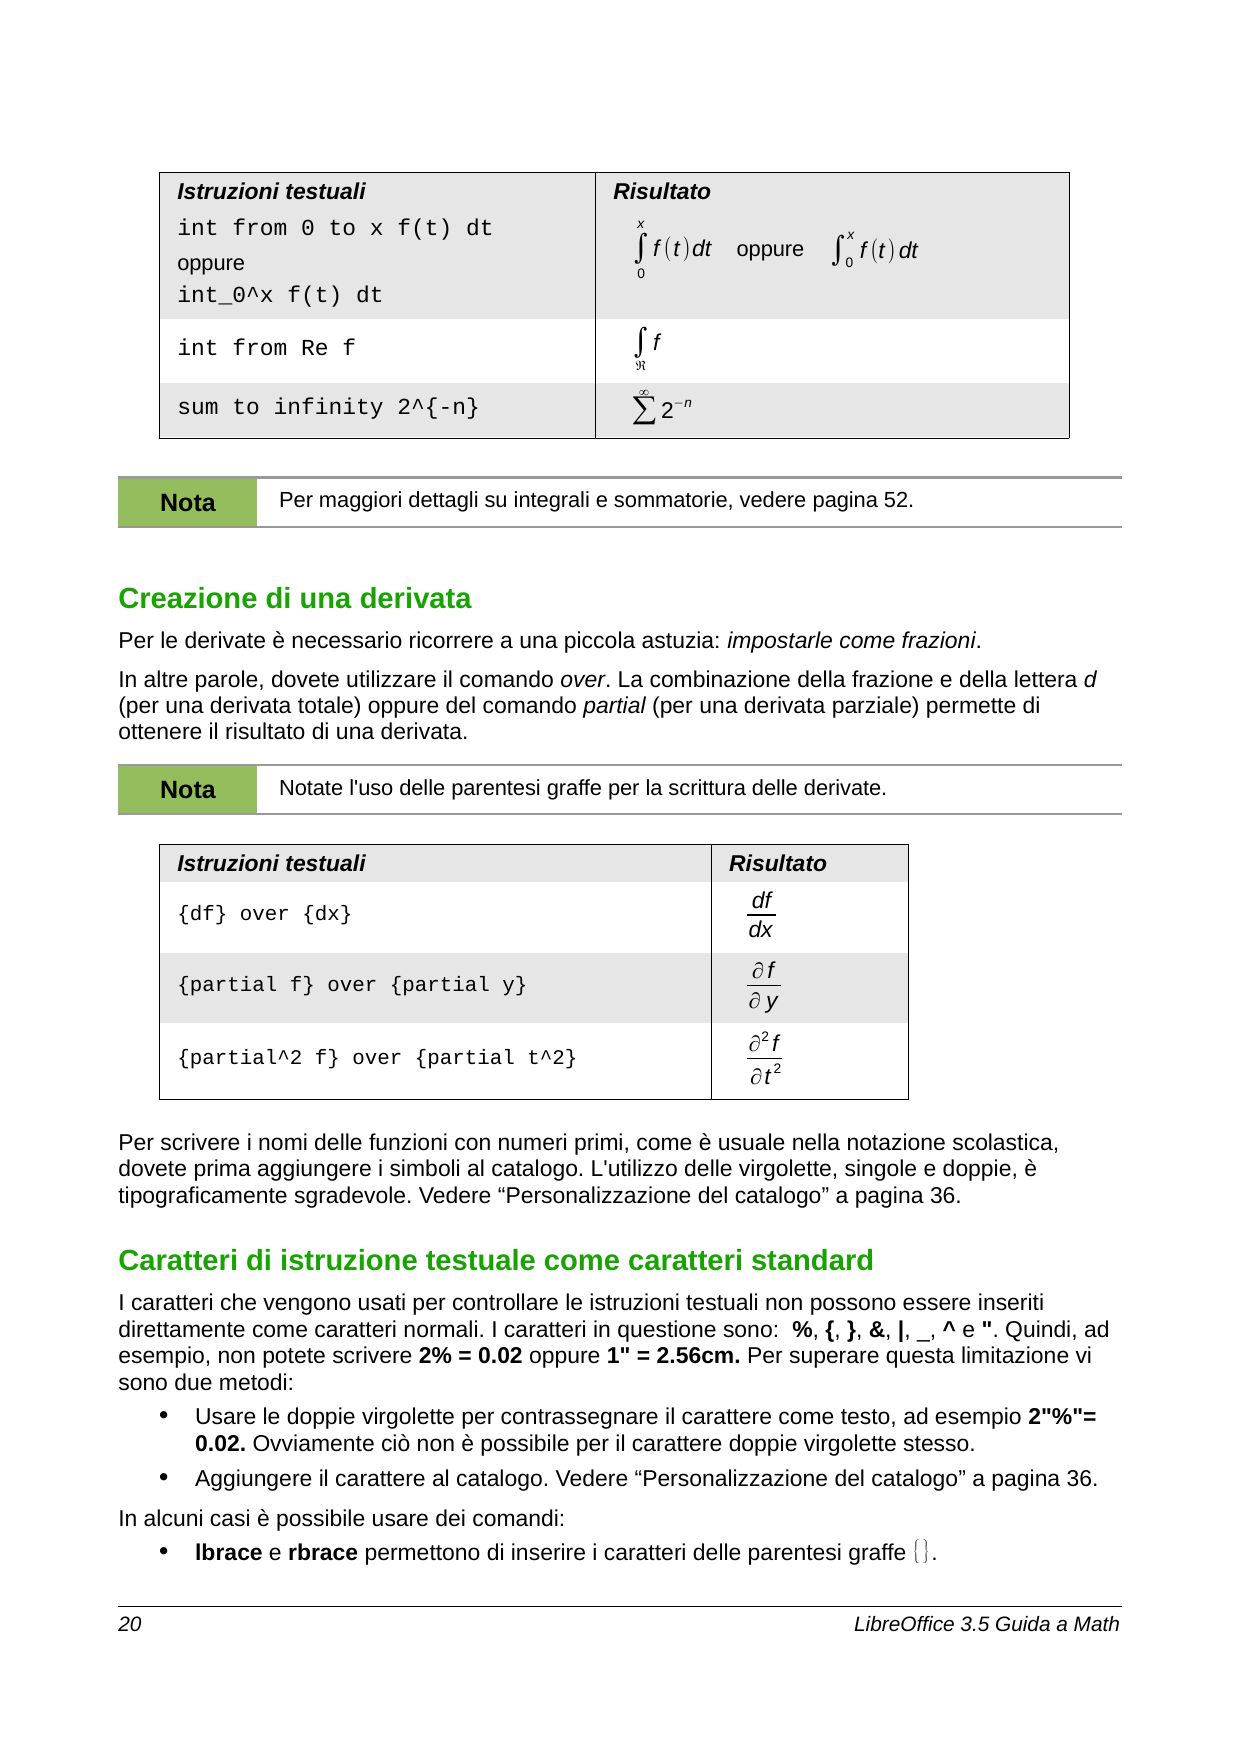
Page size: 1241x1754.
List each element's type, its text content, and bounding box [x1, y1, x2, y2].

text Per le derivate è necessario ricorrere a una piccola astuzia: impostarle come frazioni. [118, 627, 1122, 653]
table_cell [712, 882, 908, 952]
table_cell [712, 953, 908, 1023]
subtitle Caratteri di istruzione testuale come caratteri standard [118, 1243, 1122, 1277]
table_header Risultato [596, 173, 1069, 210]
table_header Per maggiori dettagli su integrali e sommatorie, vedere pagina 52. [258, 479, 1122, 526]
table_cell sum to infinity 2^{-n} [160, 383, 595, 437]
list I caratteri che vengono usati per controllare le istruzioni testuali non possono essere inseriti direttamente come caratteri normali. I caratteri in questione sono: %, {, }, &, |, _, ^ e ". Quindi, ad esempio, non potete scrivere 2% = 0.02 oppure 1" = 2.56cm. Per superare questa limitazione vi sono due metodi: [118, 1289, 1122, 1395]
table_cell {partial^2 f} over {partial t^2} [160, 1023, 711, 1099]
table_cell {df} over {dx} [160, 882, 711, 952]
table_cell [712, 1023, 908, 1099]
table_header Notate l'uso delle parentesi graffe per la scrittura delle derivate. [258, 766, 1122, 813]
table_header Risultato [712, 845, 908, 882]
list In alcuni casi è possibile usare dei comandi: [118, 1504, 1122, 1531]
table_cell int from 0 to x f(t) dt oppure int_0^x f(t) dt [160, 210, 595, 319]
table_header Istruzioni testuali [160, 173, 595, 210]
list Aggiungere il carattere al catalogo. Vedere “Personalizzazione del catalogo” a pagina 36. [156, 1463, 1122, 1492]
list Usare le doppie virgolette per contrassegnare il carattere come testo, ad esempio 2"%"= 0.02. Ovviamente ciò non è possibile per il carattere doppie virgolette stesso. [156, 1401, 1122, 1457]
table_cell {partial f} over {partial y} [160, 953, 711, 1023]
table_cell int from Re f [160, 320, 595, 383]
text In altre parole, dovete utilizzare il comando over. La combinazione della frazione e della lettera d (per una derivata totale) oppure del comando partial (per una derivata parziale) permette di ottenere il risultato di una derivata. [118, 666, 1122, 744]
table_cell [596, 383, 1069, 437]
table_header Nota [118, 479, 257, 526]
table_cell [596, 320, 1069, 383]
list lbrace e rbrace permettono di inserire i caratteri delle parentesi graffe . [156, 1537, 1122, 1567]
table_header Istruzioni testuali [160, 845, 711, 882]
table_cell oppure [596, 210, 1069, 319]
text Per scrivere i nomi delle funzioni con numeri primi, come è usuale nella notazione scolastica, dovete prima aggiungere i simboli al catalogo. L'utilizzo delle virgolette, singole e doppie, è tipograficamente sgradevole. Vedere “Personalizzazione del catalogo” a pagina 36. [118, 1129, 1122, 1208]
subtitle Creazione di una derivata [118, 581, 1122, 614]
table_header Nota [118, 766, 257, 813]
